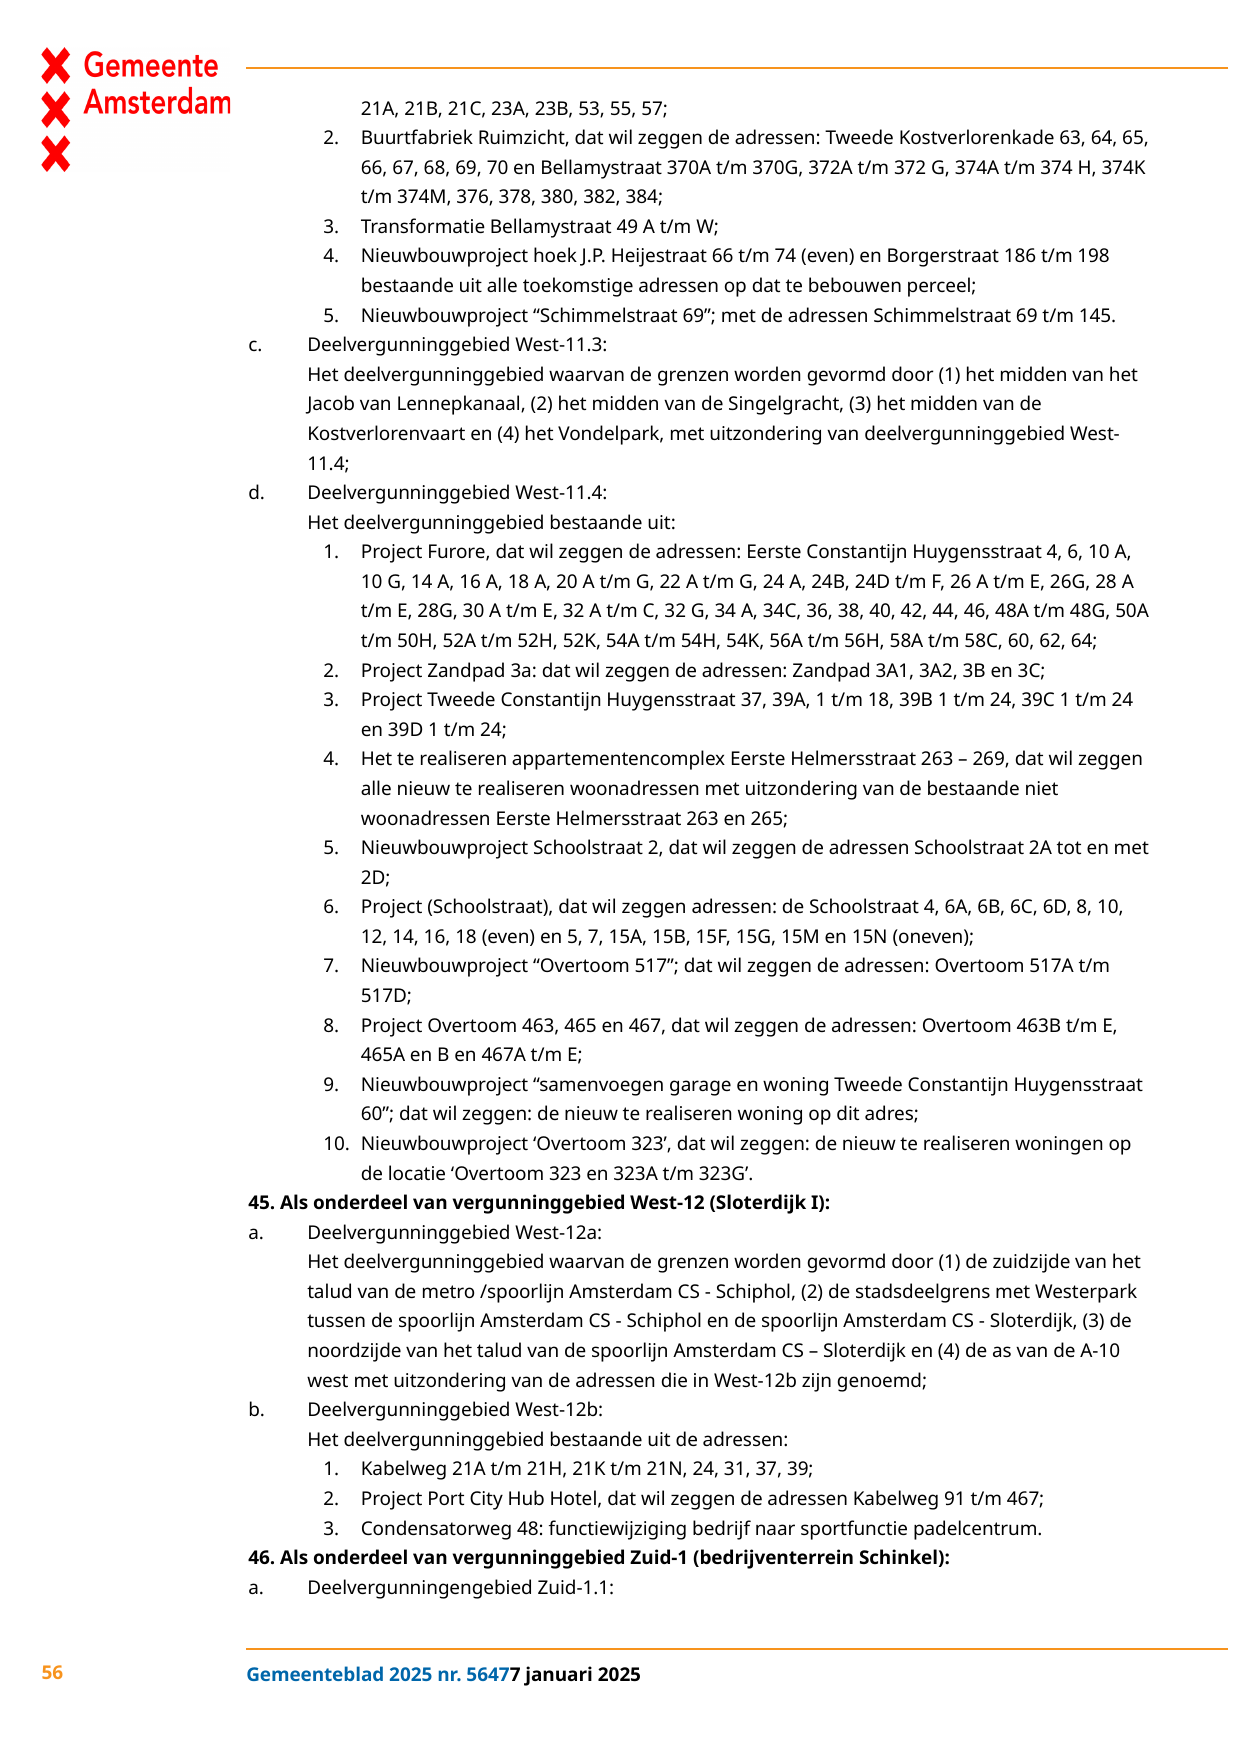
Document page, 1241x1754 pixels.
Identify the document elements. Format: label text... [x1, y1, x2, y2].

text 45. Als onderdeel van vergunninggebied West-12 (Sloterdijk I): [248, 1189, 1152, 1215]
list Nieuwbouwproject hoek J.P. Heijestraat 66 t/m 74 (even) en Borgerstraat 186 t/m 198 bestaande uit alle toekomstige adressen op dat te bebouwen perceel; [323, 243, 1152, 298]
list Nieuwbouwproject “Schimmelstraat 69”; met de adressen Schimmelstraat 69 t/m 145. [323, 302, 1152, 328]
list Buurtfabriek Ruimzicht, dat wil zeggen de adressen: Tweede Kostverlorenkade 63, 64, 65, 66, 67, 68, 69, 70 en Bellamystraat 370A t/m 370G, 372A t/m 372 G, 374A t/m 374 H, 374K t/m 374M, 376, 378, 380, 382, 384; [323, 124, 1152, 209]
list 21A, 21B, 21C, 23A, 23B, 53, 55, 57; [323, 95, 1152, 121]
list Project Furore, dat wil zeggen de adressen: Eerste Constantijn Huygensstraat 4, 6, 10 A, 10 G, 14 A, 16 A, 18 A, 20 A t/m G, 22 A t/m G, 24 A, 24B, 24D t/m F, 26 A t/m E, 26G, 28 A t/m E, 28G, 30 A t/m E, 32 A t/m C, 32 G, 34 A, 34C, 36, 38, 40, 42, 44, 46, 48A t/m 48G, 50A t/m 50H, 52A t/m 52H, 52K, 54A t/m 54H, 54K, 56A t/m 56H, 58A t/m 58C, 60, 62, 64; [323, 538, 1152, 653]
list Project Zandpad 3a: dat wil zeggen de adressen: Zandpad 3A1, 3A2, 3B en 3C; [323, 657, 1152, 683]
list Project (Schoolstraat), dat wil zeggen adressen: de Schoolstraat 4, 6A, 6B, 6C, 6D, 8, 10, 12, 14, 16, 18 (even) en 5, 7, 15A, 15B, 15F, 15G, 15M en 15N (oneven); [323, 893, 1152, 949]
list Het deelvergunninggebied waarvan de grenzen worden gevormd door (1) de zuidzijde van het talud van de metro /spoorlijn Amsterdam CS - Schiphol, (2) de stadsdeelgrens met Westerpark tussen de spoorlijn Amsterdam CS - Schiphol en de spoorlijn Amsterdam CS - Sloterdijk, (3) de noordzijde van het talud van de spoorlijn Amsterdam CS – Sloterdijk en (4) de as van de A-10 west met uitzondering van de adressen die in West-12b zijn genoemd; [248, 1248, 1152, 1393]
list Deelvergunninggebied West-12a: [248, 1219, 1152, 1245]
list Nieuwbouwproject “Overtoom 517”; dat wil zeggen de adressen: Overtoom 517A t/m 517D; [323, 953, 1152, 1008]
text 46. Als onderdeel van vergunninggebied Zuid-1 (bedrijventerrein Schinkel): [248, 1544, 1152, 1570]
list Het deelvergunninggebied bestaande uit: [248, 509, 1152, 535]
list Het deelvergunninggebied bestaande uit de adressen: [248, 1426, 1152, 1452]
list Nieuwbouwproject “samenvoegen garage en woning Tweede Constantijn Huygensstraat 60”; dat wil zeggen: de nieuw te realiseren woning op dit adres; [323, 1071, 1152, 1126]
list Deelvergunninggebied West-11.4: [248, 479, 1152, 505]
list Condensatorweg 48: functiewijziging bedrijf naar sportfunctie padelcentrum. [323, 1515, 1152, 1541]
list Deelvergunninggebied West-11.3: [248, 331, 1152, 357]
list Deelvergunningengebied Zuid-1.1: [248, 1574, 1152, 1600]
list Project Overtoom 463, 465 en 467, dat wil zeggen de adressen: Overtoom 463B t/m E, 465A en B en 467A t/m E; [323, 1012, 1152, 1067]
list Deelvergunninggebied West-12b: [248, 1396, 1152, 1422]
list Project Port City Hub Hotel, dat wil zeggen de adressen Kabelweg 91 t/m 467; [323, 1485, 1152, 1511]
list Nieuwbouwproject Schoolstraat 2, dat wil zeggen de adressen Schoolstraat 2A tot en met 2D; [323, 834, 1152, 890]
list Project Tweede Constantijn Huygensstraat 37, 39A, 1 t/m 18, 39B 1 t/m 24, 39C 1 t/m 24 en 39D 1 t/m 24; [323, 686, 1152, 742]
list Het deelvergunninggebied waarvan de grenzen worden gevormd door (1) het midden van het Jacob van Lennepkanaal, (2) het midden van de Singelgracht, (3) het midden van de Kostverlorenvaart en (4) het Vondelpark, met uitzondering van deelvergunninggebied West-11.4; [248, 361, 1152, 476]
list Het te realiseren appartementencomplex Eerste Helmersstraat 263 – 269, dat wil zeggen alle nieuw te realiseren woonadressen met uitzondering van de bestaande niet woonadressen Eerste Helmersstraat 263 en 265; [323, 746, 1152, 831]
list Kabelweg 21A t/m 21H, 21K t/m 21N, 24, 31, 37, 39; [323, 1456, 1152, 1481]
list Nieuwbouwproject ‘Overtoom 323’, dat wil zeggen: de nieuw te realiseren woningen op de locatie ‘Overtoom 323 en 323A t/m 323G’. [323, 1130, 1152, 1186]
picture [41, 47, 231, 172]
list Transformatie Bellamystraat 49 A t/m W; [323, 213, 1152, 239]
